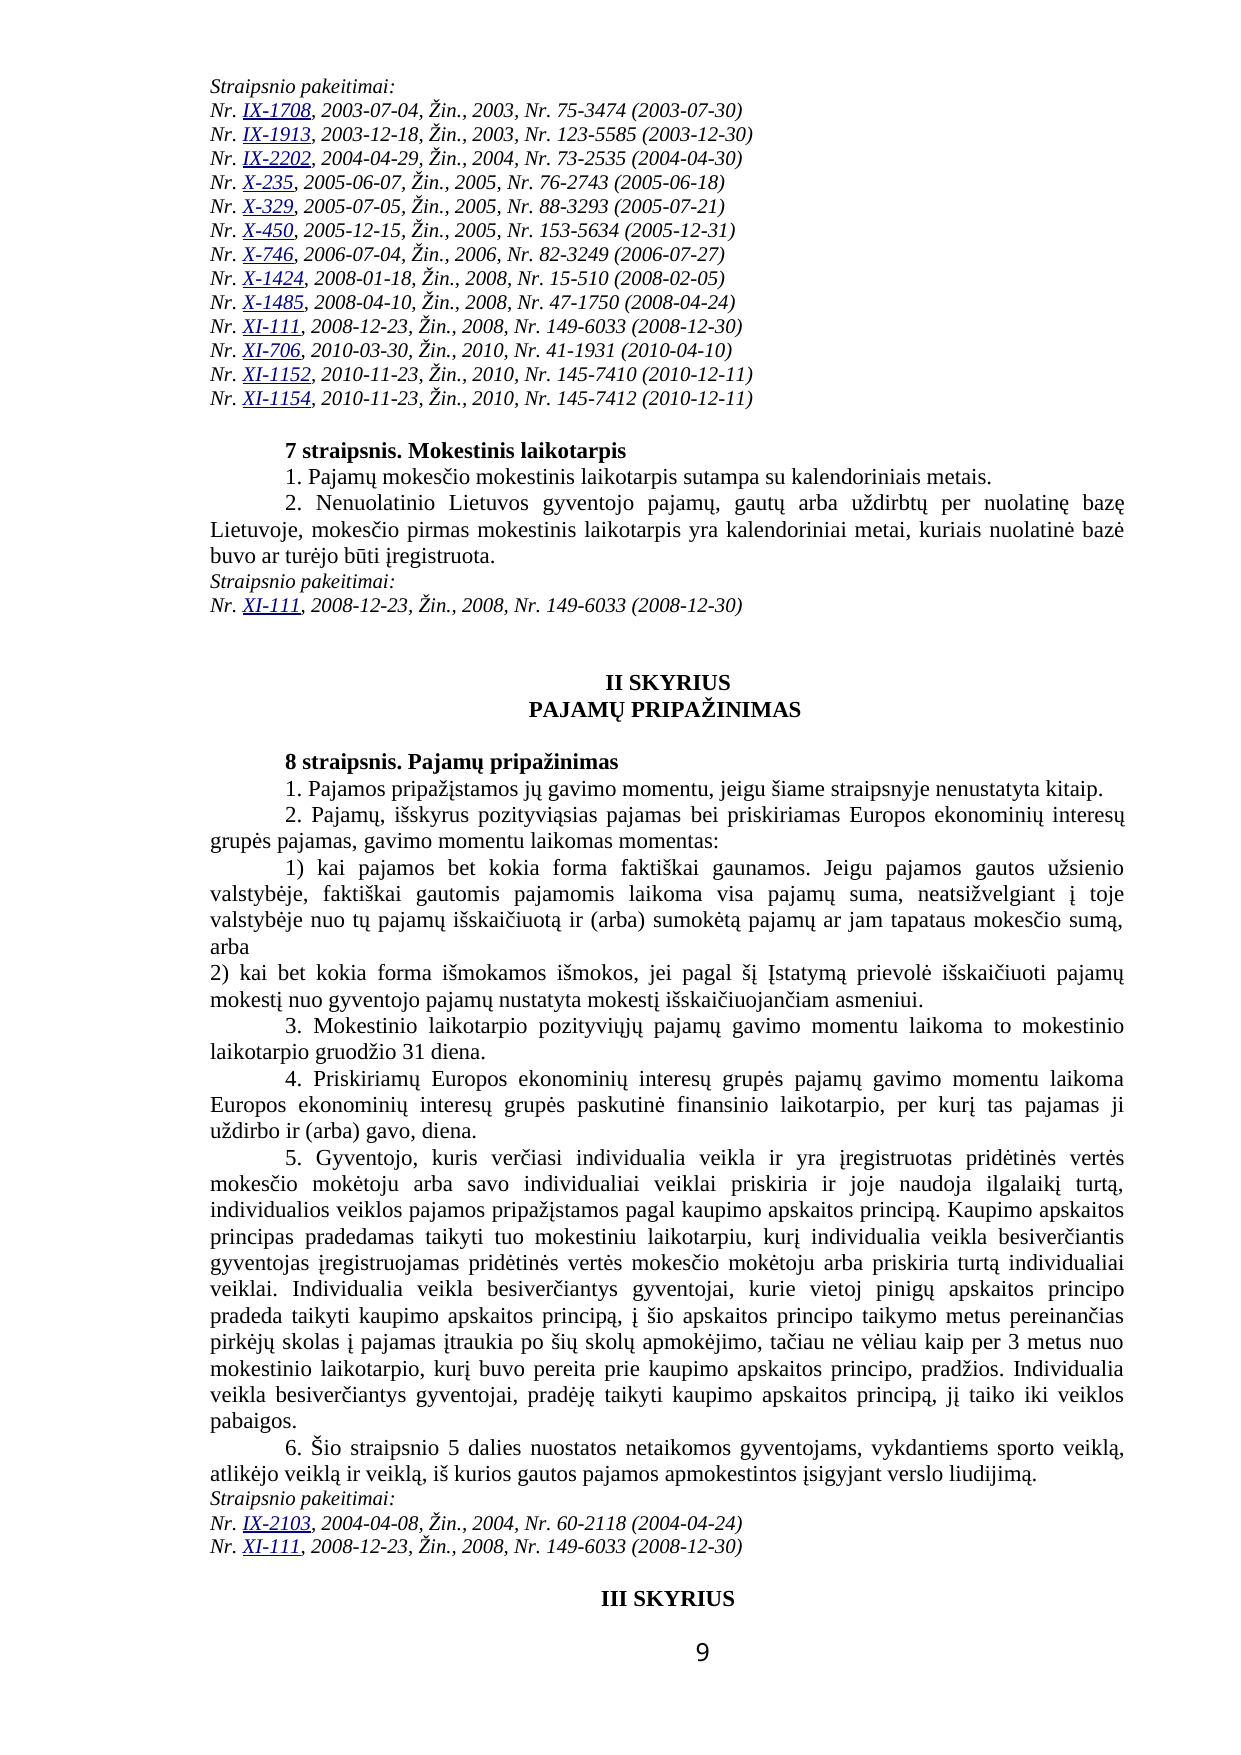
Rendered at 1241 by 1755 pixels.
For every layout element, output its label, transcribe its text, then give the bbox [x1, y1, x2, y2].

text Nr. XI-111, 2008-12-23, Žin., 2008, Nr. 149-6033 (2008-12-30) [210, 314, 1126, 338]
text 1. Pajamos pripažįstamos jų gavimo momentu, jeigu šiame straipsnyje nenustatyta kitaip. [210, 775, 1126, 801]
text Nr. IX-2103, 2004-04-08, Žin., 2004, Nr. 60-2118 (2004-04-24) [210, 1510, 1126, 1534]
text Nr. XI-111, 2008-12-23, Žin., 2008, Nr. 149-6033 (2008-12-30) [210, 593, 1126, 617]
subtitle III SKYRIUS [210, 1585, 1126, 1611]
text 2. Nenuolatinio Lietuvos gyventojo pajamų, gautų arba uždirbtų per nuolatinę bazę Lietuvoje, mokesčio pirmas mokestinis laikotarpis yra kalendoriniai metai, kuriais nuolatinė bazė buvo ar turėjo būti įregistruota. [210, 489, 1126, 568]
text Nr. X-1485, 2008-04-10, Žin., 2008, Nr. 47-1750 (2008-04-24) [210, 290, 1126, 314]
text 2) kai bet kokia forma išmokamos išmokos, jei pagal šį Įstatymą prievolė išskaičiuoti pajamų mokestį nuo gyventojo pajamų nustatyta mokestį išskaičiuojančiam asmeniui. [210, 959, 1126, 1012]
text Nr. XI-111, 2008-12-23, Žin., 2008, Nr. 149-6033 (2008-12-30) [210, 1534, 1126, 1558]
text Nr. IX-2202, 2004-04-29, Žin., 2004, Nr. 73-2535 (2004-04-30) [210, 146, 1126, 170]
subtitle II SKYRIUS [210, 669, 1126, 696]
text Nr. XI-706, 2010-03-30, Žin., 2010, Nr. 41-1931 (2010-04-10) [210, 338, 1126, 362]
text Nr. X-329, 2005-07-05, Žin., 2005, Nr. 88-3293 (2005-07-21) [210, 194, 1126, 218]
subtitle PAJAMŲ PRIPAŽINIMAS [210, 696, 1126, 722]
text Nr. X-746, 2006-07-04, Žin., 2006, Nr. 82-3249 (2006-07-27) [210, 242, 1126, 266]
text Nr. X-1424, 2008-01-18, Žin., 2008, Nr. 15-510 (2008-02-05) [210, 266, 1126, 290]
text 6. Šio straipsnio 5 dalies nuostatos netaikomos gyventojams, vykdantiems sporto veiklą, atlikėjo veiklą ir veiklą, iš kurios gautos pajamos apmokestintos įsigyjant verslo liudijimą. [210, 1434, 1126, 1486]
text Nr. X-235, 2005-06-07, Žin., 2005, Nr. 76-2743 (2005-06-18) [210, 170, 1126, 194]
text 5. Gyventojo, kuris verčiasi individualia veikla ir yra įregistruotas pridėtinės vertės mokesčio mokėtoju arba savo individualiai veiklai priskiria ir joje naudoja ilgalaikį turtą, individualios veiklos pajamos pripažįstamos pagal kaupimo apskaitos principą. Kaupimo apskaitos principas pradedamas taikyti tuo mokestiniu laikotarpiu, kurį individualia veikla besiverčiantis gyventojas įregistruojamas pridėtinės vertės mokesčio mokėtoju arba priskiria turtą individualiai veiklai. Individualia veikla besiverčiantys gyventojai, kurie vietoj pinigų apskaitos principo pradeda taikyti kaupimo apskaitos principą, į šio apskaitos principo taikymo metus pereinančias pirkėjų skolas į pajamas įtraukia po šių skolų apmokėjimo, tačiau ne vėliau kaip per 3 metus nuo mokestinio laikotarpio, kurį buvo pereita prie kaupimo apskaitos principo, pradžios. Individualia veikla besiverčiantys gyventojai, pradėję taikyti kaupimo apskaitos principą, jį taiko iki veiklos pabaigos. [210, 1144, 1126, 1434]
text Nr. X-450, 2005-12-15, Žin., 2005, Nr. 153-5634 (2005-12-31) [210, 218, 1126, 242]
text 1) kai pajamos bet kokia forma faktiškai gaunamos. Jeigu pajamos gautos užsienio valstybėje, faktiškai gautomis pajamomis laikoma visa pajamų suma, neatsižvelgiant į toje valstybėje nuo tų pajamų išskaičiuotą ir (arba) sumokėtą pajamų ar jam tapataus mokesčio sumą, arba [210, 854, 1126, 959]
text 2. Pajamų, išskyrus pozityviąsias pajamas bei priskiriamas Europos ekonominių interesų grupės pajamas, gavimo momentu laikomas momentas: [210, 801, 1126, 854]
text Nr. XI-1152, 2010-11-23, Žin., 2010, Nr. 145-7410 (2010-12-11) [210, 362, 1126, 386]
text Nr. IX-1913, 2003-12-18, Žin., 2003, Nr. 123-5585 (2003-12-30) [210, 122, 1126, 146]
text 4. Priskiriamų Europos ekonominių interesų grupės pajamų gavimo momentu laikoma Europos ekonominių interesų grupės paskutinė finansinio laikotarpio, per kurį tas pajamas ji uždirbo ir (arba) gavo, diena. [210, 1065, 1126, 1144]
text Straipsnio pakeitimai: [210, 568, 1126, 593]
text 3. Mokestinio laikotarpio pozityviųjų pajamų gavimo momentu laikoma to mokestinio laikotarpio gruodžio 31 diena. [210, 1012, 1126, 1065]
text Straipsnio pakeitimai: [210, 1486, 1126, 1510]
text Nr. XI-1154, 2010-11-23, Žin., 2010, Nr. 145-7412 (2010-12-11) [210, 386, 1126, 410]
text Straipsnio pakeitimai: [210, 73, 1126, 98]
text 1. Pajamų mokesčio mokestinis laikotarpis sutampa su kalendoriniais metais. [210, 463, 1126, 489]
text 8 straipsnis. Pajamų pripažinimas [210, 748, 1126, 775]
text Nr. IX-1708, 2003-07-04, Žin., 2003, Nr. 75-3474 (2003-07-30) [210, 98, 1126, 122]
text 7 straipsnis. Mokestinis laikotarpis [210, 437, 1126, 463]
